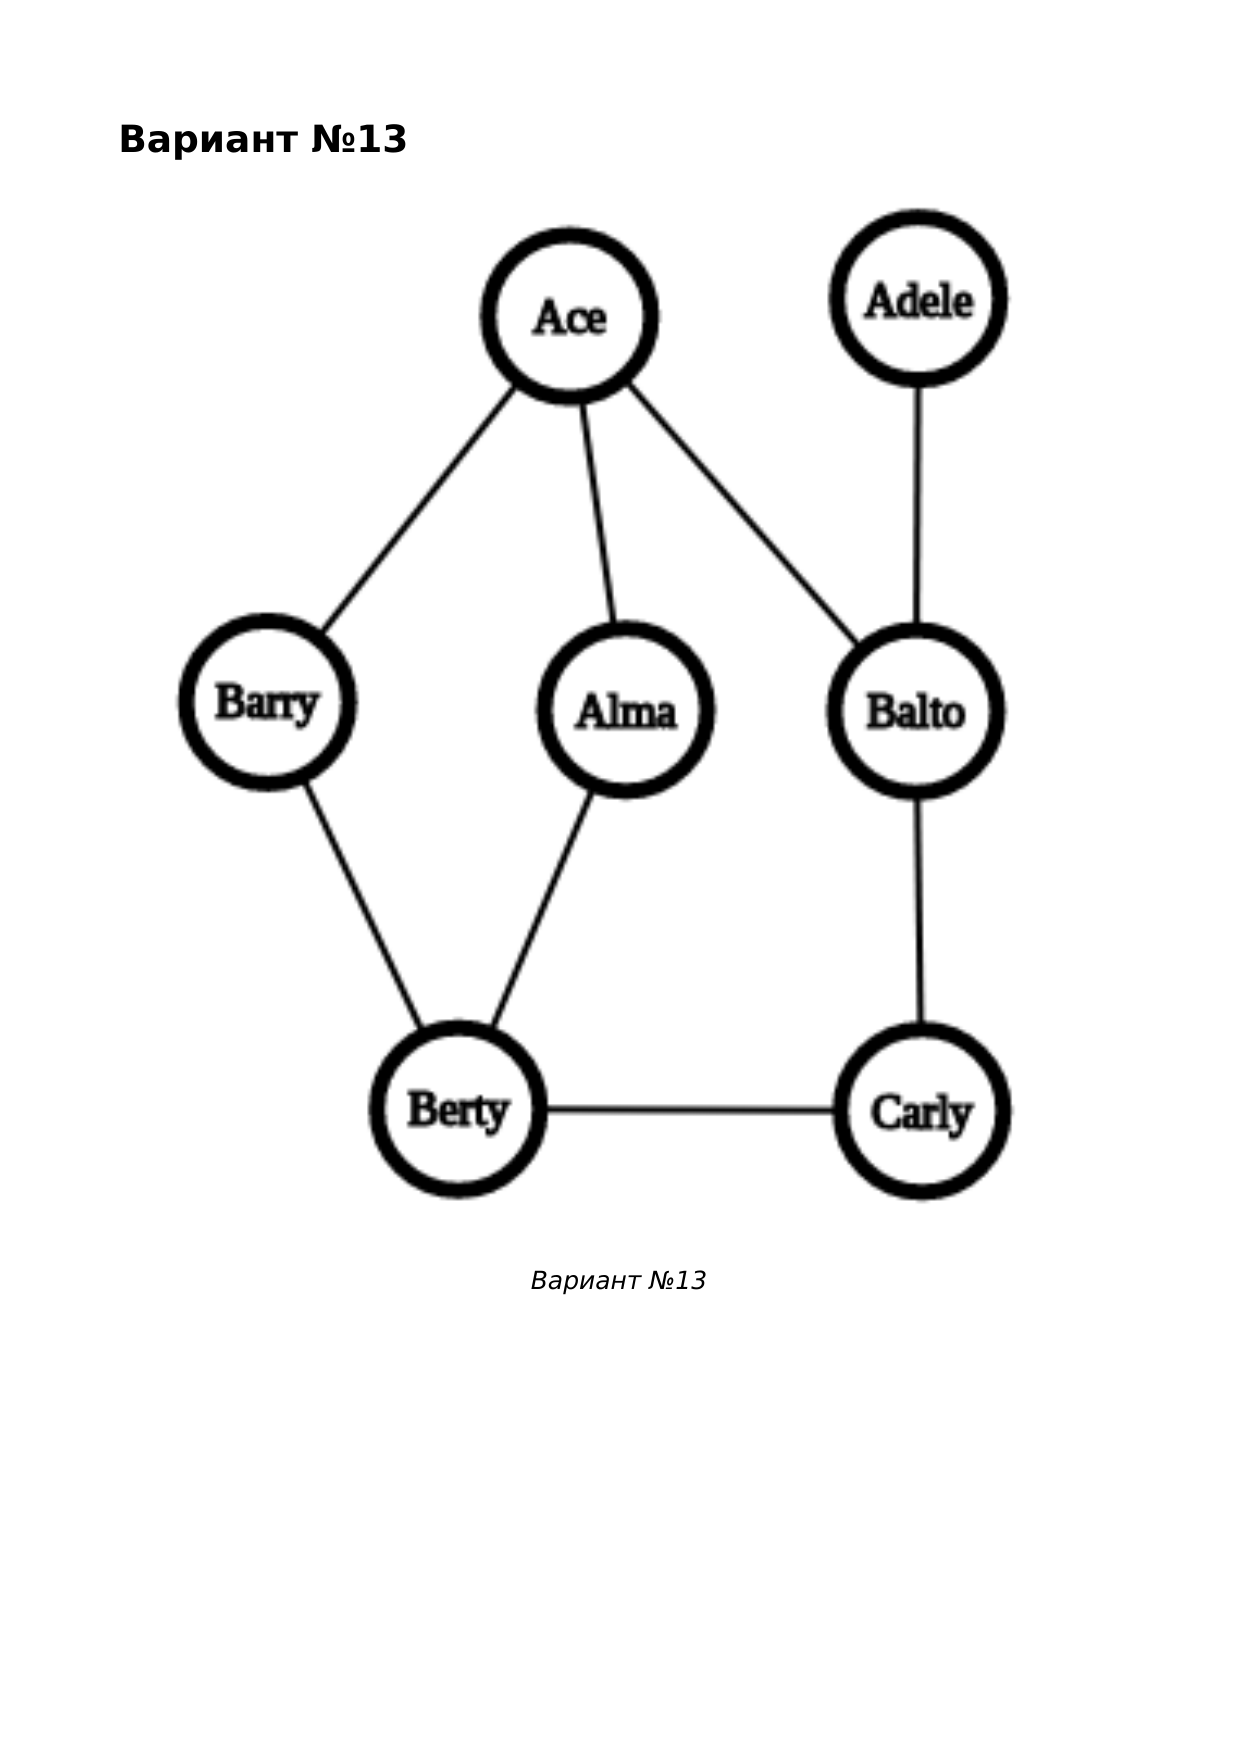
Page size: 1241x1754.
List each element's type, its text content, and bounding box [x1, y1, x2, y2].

subtitle Вариант №13 [118, 118, 1122, 162]
picture [118, 174, 1123, 1266]
text Вариант №13 [118, 1266, 1122, 1295]
